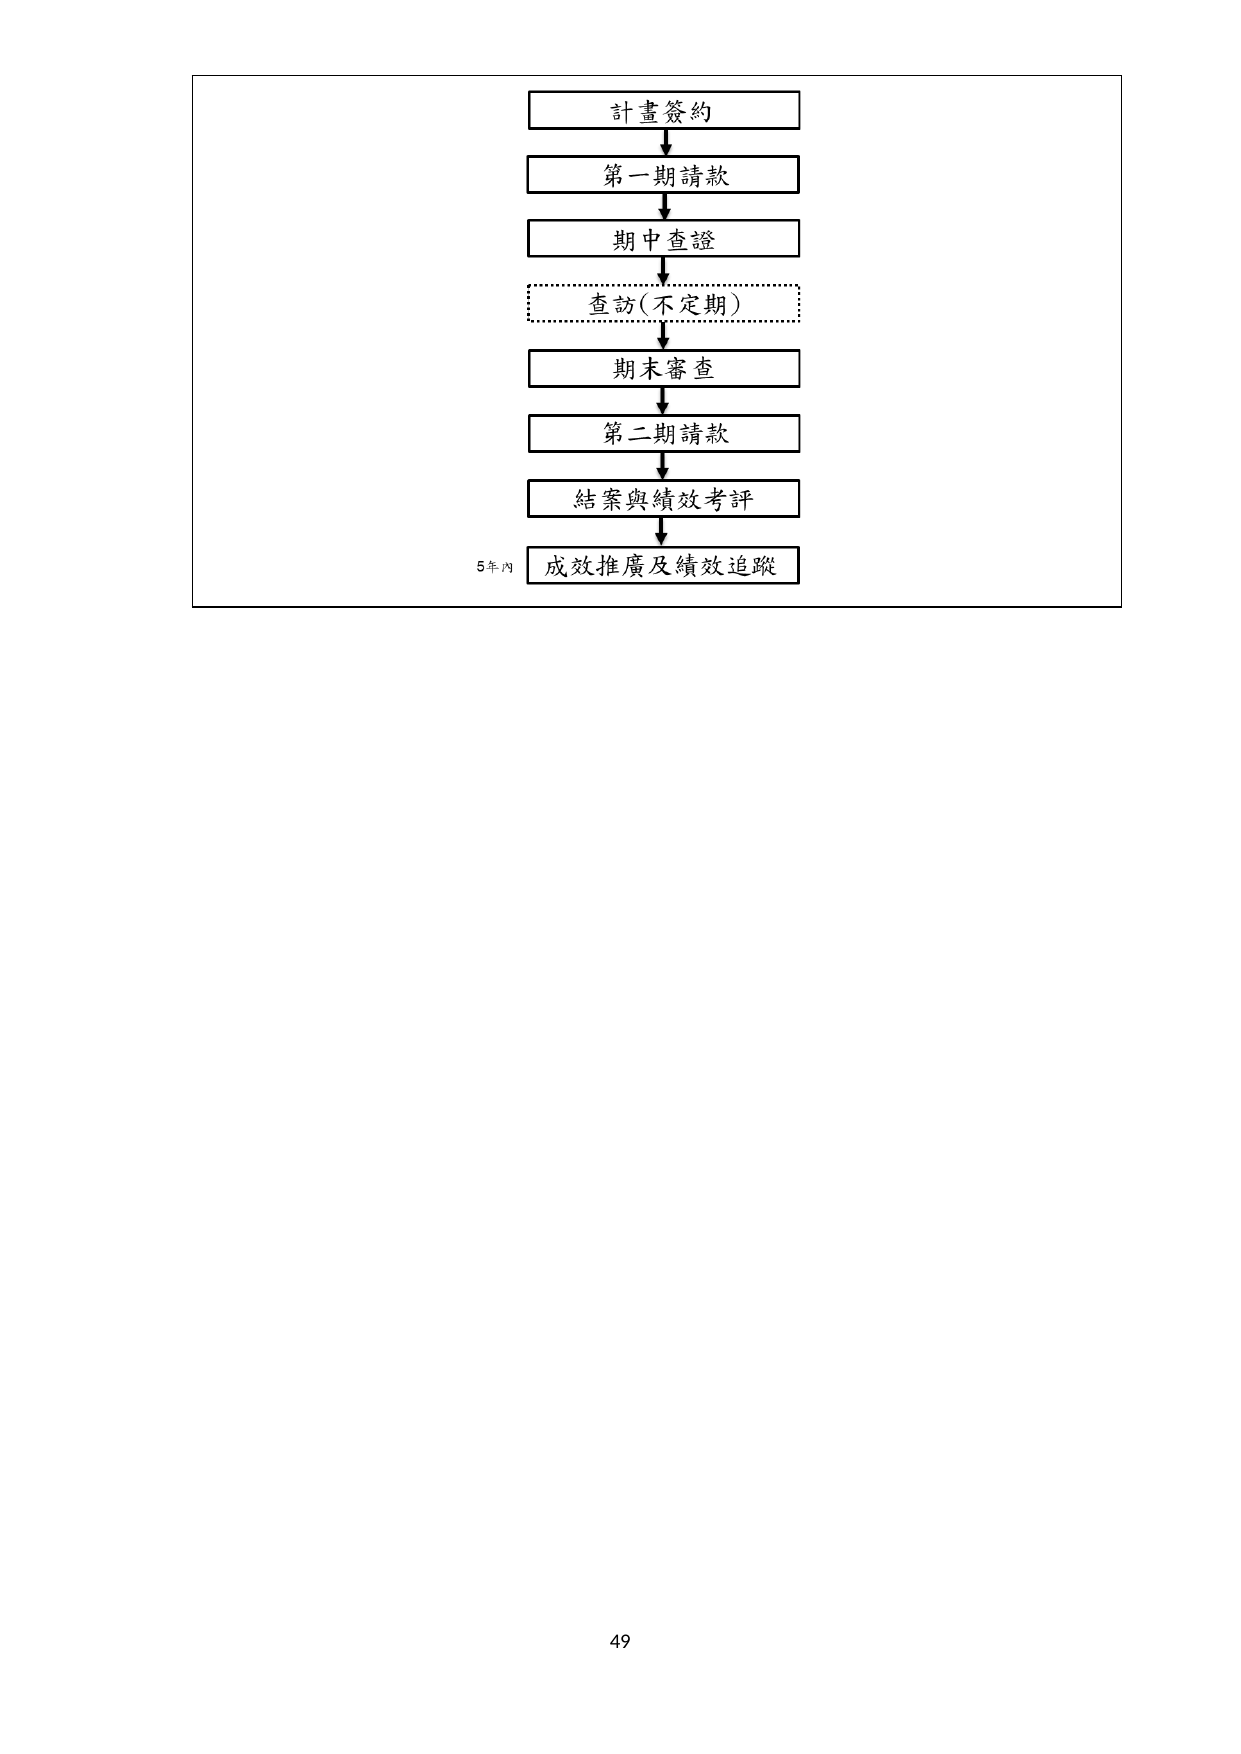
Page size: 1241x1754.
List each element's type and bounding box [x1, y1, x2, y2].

table_header [193, 76, 1121, 606]
